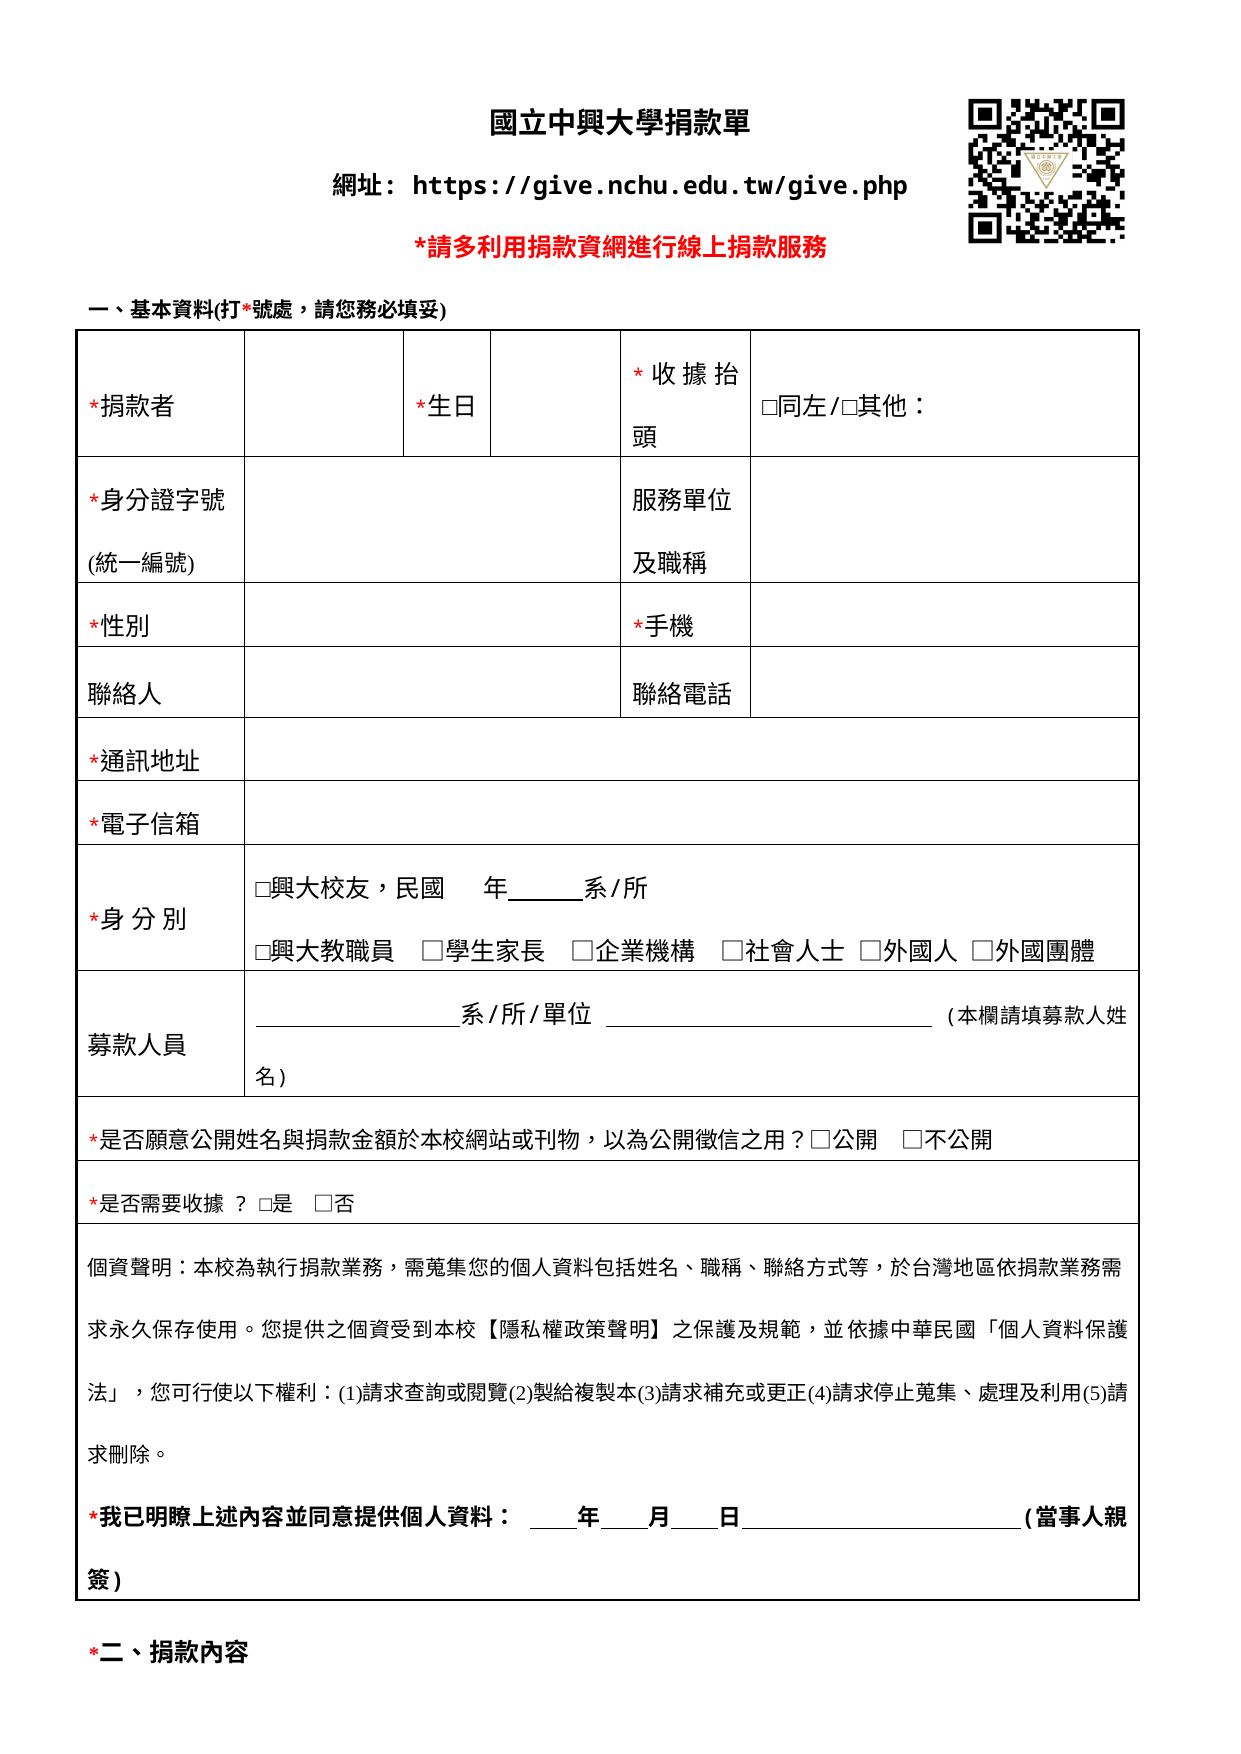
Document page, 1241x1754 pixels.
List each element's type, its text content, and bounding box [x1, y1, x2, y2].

table_cell 系/所/單位 (本欄請填募款人姓名) [245, 971, 1138, 1096]
table_header *收據抬頭 [621, 331, 750, 456]
table_cell *電子信箱 [78, 781, 244, 844]
table_header [245, 331, 403, 456]
text [1134, 142, 1152, 204]
table_cell *手機 [621, 583, 750, 646]
table_cell *身分別 [78, 845, 244, 970]
table_cell *通訊地址 [78, 718, 244, 780]
table_cell *是否願意公開姓名與捐款金額於本校網站或刊物，以為公開徵信之用？□公開 □不公開 [78, 1097, 1138, 1159]
table_cell [751, 583, 1138, 646]
table_header [491, 331, 620, 456]
table_header *生日 [404, 331, 490, 456]
table_cell □興大校友，民國 年 系/所 □興大教職員 □學生家長 □企業機構 □社會人士 □外國人 □外國團體 [245, 845, 1138, 970]
table_cell 聯絡電話 [621, 647, 750, 717]
text *請多利用捐款資網進行線上捐款服務 [89, 204, 1152, 267]
table_cell 募款人員 [78, 971, 244, 1096]
table_cell 個資聲明：本校為執行捐款業務，需蒐集您的個人資料包括姓名、職稱、聯絡方式等，於台灣地區依捐款業務需求永久保存使用。您提供之個資受到本校【隱私權政策聲明】之保護及規範，並依據中華民國「個人資料保護法」，您可行使以下權利：(1)請求查詢或閱覽(2)製給複製本(3)請求補充或更正(4)請求停止蒐集、處理及利用(5)請求刪除。 *我已明瞭上述內容並同意提供個人資料： 年 月 日 (當事人親簽) [78, 1224, 1138, 1599]
table_cell *性別 [78, 583, 244, 646]
table_cell [751, 457, 1138, 582]
table_cell [245, 647, 620, 717]
table_header *捐款者 [78, 331, 244, 456]
text 國立中興大學捐款單 [89, 79, 1152, 142]
table_cell [245, 457, 620, 582]
table_cell [245, 583, 620, 646]
table_cell [245, 781, 1138, 844]
table_cell *是否需要收據 ? □是 □否 [78, 1161, 1138, 1223]
text 一、基本資料(打*號處，請您務必填妥) [89, 267, 1152, 329]
table_cell 聯絡人 [78, 647, 244, 717]
table_cell 服務單位 及職稱 [621, 457, 750, 582]
table_cell *身分證字號 (統一編號) [78, 457, 244, 582]
table_cell [245, 718, 1138, 780]
table_header □同左/□其他： [751, 331, 1138, 456]
table_cell [751, 647, 1138, 717]
text *二、捐款內容 [89, 1609, 1152, 1671]
text 網址: https://give.nchu.edu.tw/give.php [89, 142, 960, 204]
